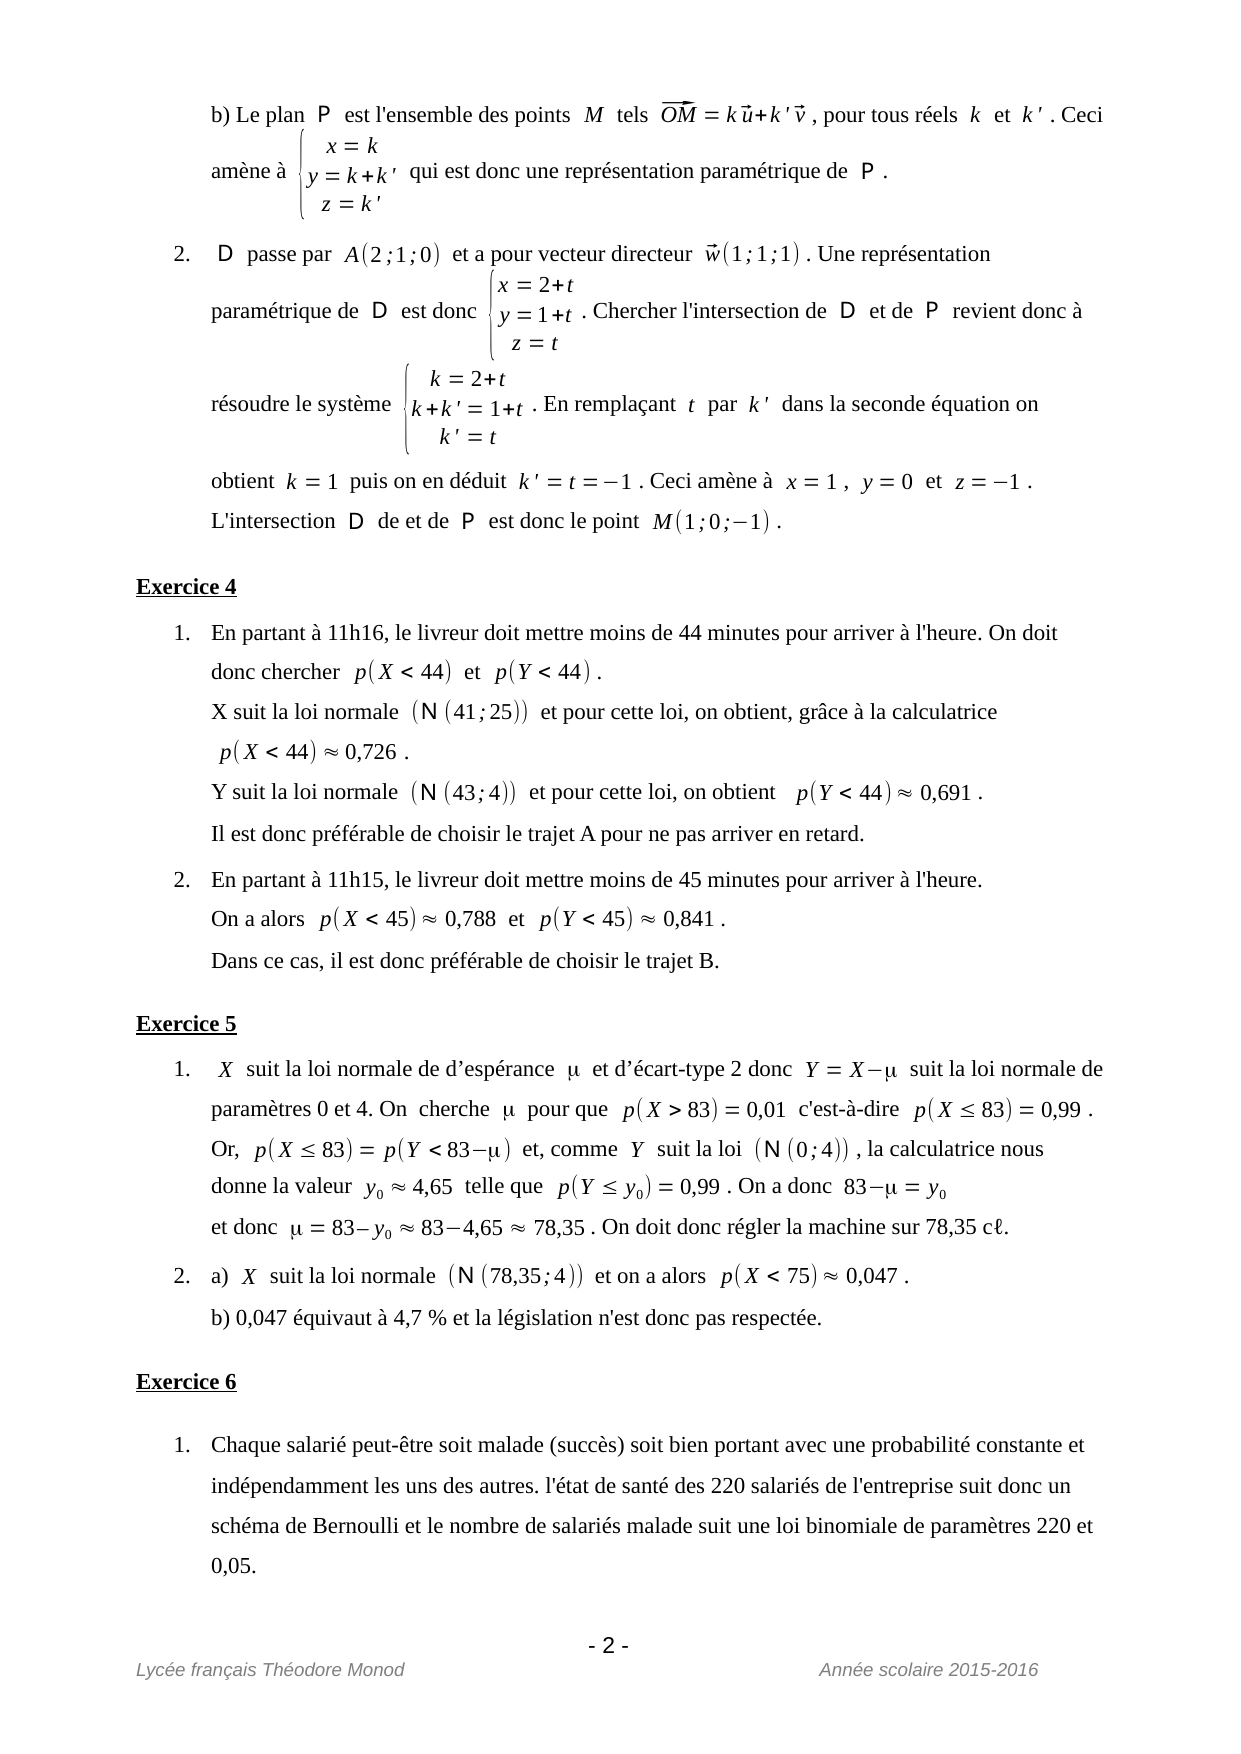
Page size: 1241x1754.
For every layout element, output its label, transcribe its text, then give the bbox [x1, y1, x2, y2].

list suit la loi normale de d’espérance et d’écart-type 2 donc suit la loi normale de paramètres 0 et 4. On cherche pour que c'est-à-dire . Or, et, comme suit la loi , la calculatrice nous donne la valeur telle que . On a donc et donc . On doit donc régler la machine sur 78,35 cℓ. [173, 1043, 1104, 1244]
list Chaque salarié peut-être soit malade (succès) soit bien portant avec une probabilité constante et indépendamment les uns des autres. l'état de santé des 220 salariés de l'entreprise suit donc un schéma de Bernoulli et le nombre de salariés malade suit une loi binomiale de paramètres 220 et 0,05. [173, 1418, 1104, 1578]
list En partant à 11h16, le livreur doit mettre moins de 44 minutes pour arriver à l'heure. On doit donc chercher et . X suit la loi normale et pour cette loi, on obtient, grâce à la calculatrice . Y suit la loi normale et pour cette loi, on obtient . Il est donc préférable de choisir le trajet A pour ne pas arriver en retard. [173, 605, 1104, 846]
list En partant à 11h15, le livreur doit mettre moins de 45 minutes pour arriver à l'heure. On a alors et . Dans ce cas, il est donc préférable de choisir le trajet B. [173, 852, 1104, 973]
text Exercice 4 [136, 559, 1104, 599]
text Exercice 6 [136, 1354, 1104, 1394]
list a) suit la loi normale et on a alors . b) 0,047 équivaut à 4,7 % et la législation n'est donc pas respectée. [173, 1250, 1104, 1330]
list passe par et a pour vecteur directeur . Une représentation paramétrique de est donc . Chercher l'intersection de et de revient donc à résoudre le système . En remplaçant par dans la seconde équation on obtient puis on en déduit . Ceci amène à , et . L'intersection de et de est donc le point . [173, 228, 1104, 535]
text Exercice 5 [136, 997, 1104, 1037]
list a) définit un plan si et seulement si les vecteurs et ne sont pas colinéaires. . On a et donc les vecteurs et ne sont pas colinéaires et définit effectivement un plan. b) Le plan est l'ensemble des points tels , pour tous réels et . Ceci amène à qui est donc une représentation paramétrique de . [173, 88, 1104, 222]
